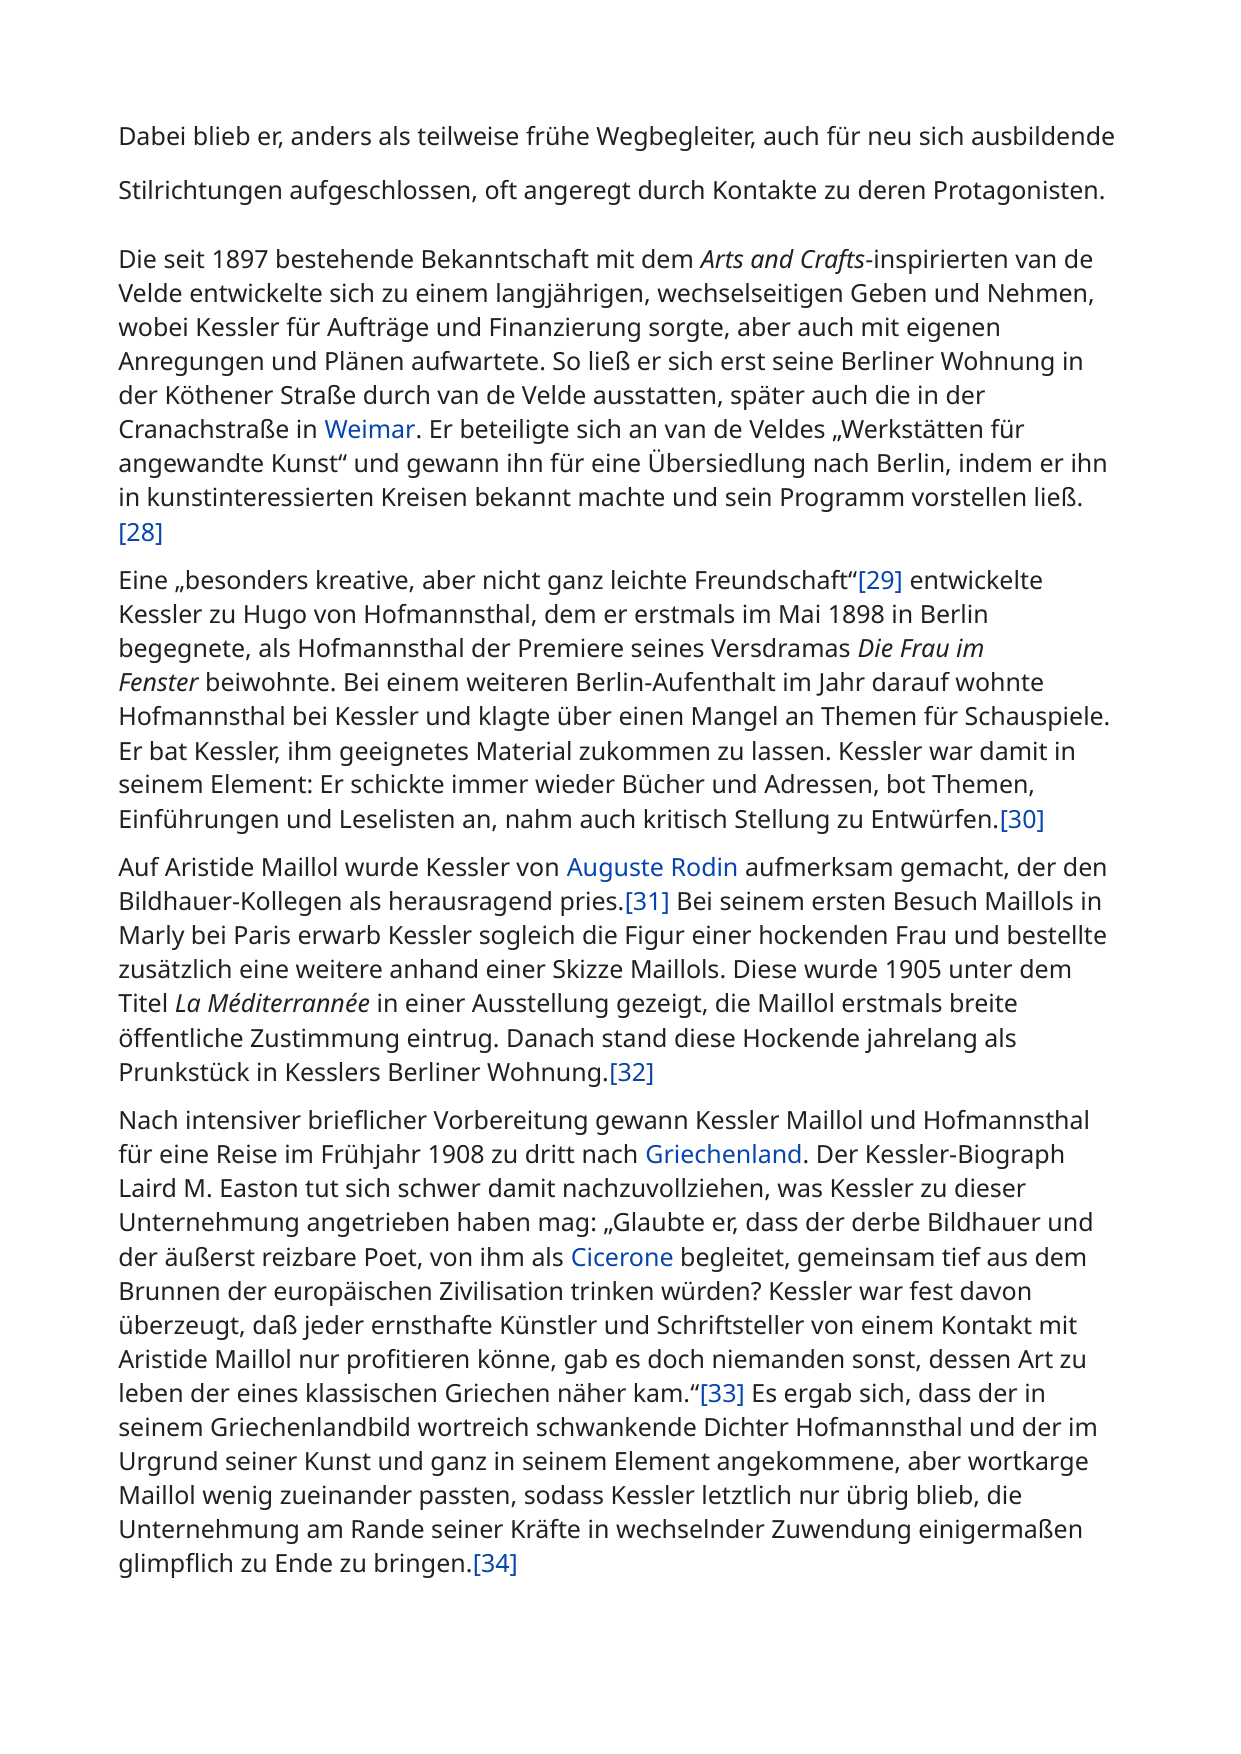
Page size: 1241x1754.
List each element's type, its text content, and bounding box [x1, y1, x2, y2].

text Nach intensiver brieflicher Vorbereitung gewann Kessler Maillol und Hofmannsthal für eine Reise im Frühjahr 1908 zu dritt nach Griechenland. Der Kessler-Biograph Laird M. Easton tut sich schwer damit nachzuvollziehen, was Kessler zu dieser Unternehmung angetrieben haben mag: „Glaubte er, dass der derbe Bildhauer und der äußerst reizbare Poet, von ihm als Cicerone begleitet, gemeinsam tief aus dem Brunnen der europäischen Zivilisation trinken würden? Kessler war fest davon überzeugt, daß jeder ernsthafte Künstler und Schriftsteller von einem Kontakt mit Aristide Maillol nur profitieren könne, gab es doch niemanden sonst, dessen Art zu leben der eines klassischen Griechen näher kam.“[33] Es ergab sich, dass der in seinem Griechenlandbild wortreich schwankende Dichter Hofmannsthal und der im Urgrund seiner Kunst und ganz in seinem Element angekommene, aber wortkarge Maillol wenig zueinander passten, sodass Kessler letztlich nur übrig blieb, die Unternehmung am Rande seiner Kräfte in wechselnder Zuwendung einigermaßen glimpflich zu Ende zu bringen.[34] [118, 1103, 1122, 1580]
text Eine „besonders kreative, aber nicht ganz leichte Freundschaft“[29] entwickelte Kessler zu Hugo von Hofmannsthal, dem er erstmals im Mai 1898 in Berlin begegnete, als Hofmannsthal der Premiere seines Versdramas Die Frau im Fenster beiwohnte. Bei einem weiteren Berlin-Aufenthalt im Jahr darauf wohnte Hofmannsthal bei Kessler und klagte über einen Mangel an Themen für Schauspiele. Er bat Kessler, ihm geeignetes Material zukommen zu lassen. Kessler war damit in seinem Element: Er schickte immer wieder Bücher und Adressen, bot Themen, Einführungen und Leselisten an, nahm auch kritisch Stellung zu Entwürfen.[30] [118, 563, 1122, 835]
text Die seit 1897 bestehende Bekanntschaft mit dem Arts and Crafts-inspirierten van de Velde entwickelte sich zu einem langjährigen, wechselseitigen Geben und Nehmen, wobei Kessler für Aufträge und Finanzierung sorgte, aber auch mit eigenen Anregungen und Plänen aufwartete. So ließ er sich erst seine Berliner Wohnung in der Köthener Straße durch van de Velde ausstatten, später auch die in der Cranachstraße in Weimar. Er beteiligte sich an van de Veldes „Werkstätten für angewandte Kunst“ und gewann ihn für eine Übersiedlung nach Berlin, indem er ihn in kunstinteressierten Kreisen bekannt machte und sein Programm vorstellen ließ.[28] [118, 242, 1122, 548]
text Dabei blieb er, anders als teilweise frühe Wegbegleiter, auch für neu sich ausbildende Stilrichtungen aufgeschlossen, oft angeregt durch Kontakte zu deren Protagonisten. [118, 118, 1122, 207]
text Auf Aristide Maillol wurde Kessler von Auguste Rodin aufmerksam gemacht, der den Bildhauer-Kollegen als herausragend pries.[31] Bei seinem ersten Besuch Maillols in Marly bei Paris erwarb Kessler sogleich die Figur einer hockenden Frau und bestellte zusätzlich eine weitere anhand einer Skizze Maillols. Diese wurde 1905 unter dem Titel La Méditerrannée in einer Ausstellung gezeigt, die Maillol erstmals breite öffentliche Zustimmung eintrug. Danach stand diese Hockende jahrelang als Prunkstück in Kesslers Berliner Wohnung.[32] [118, 850, 1122, 1088]
